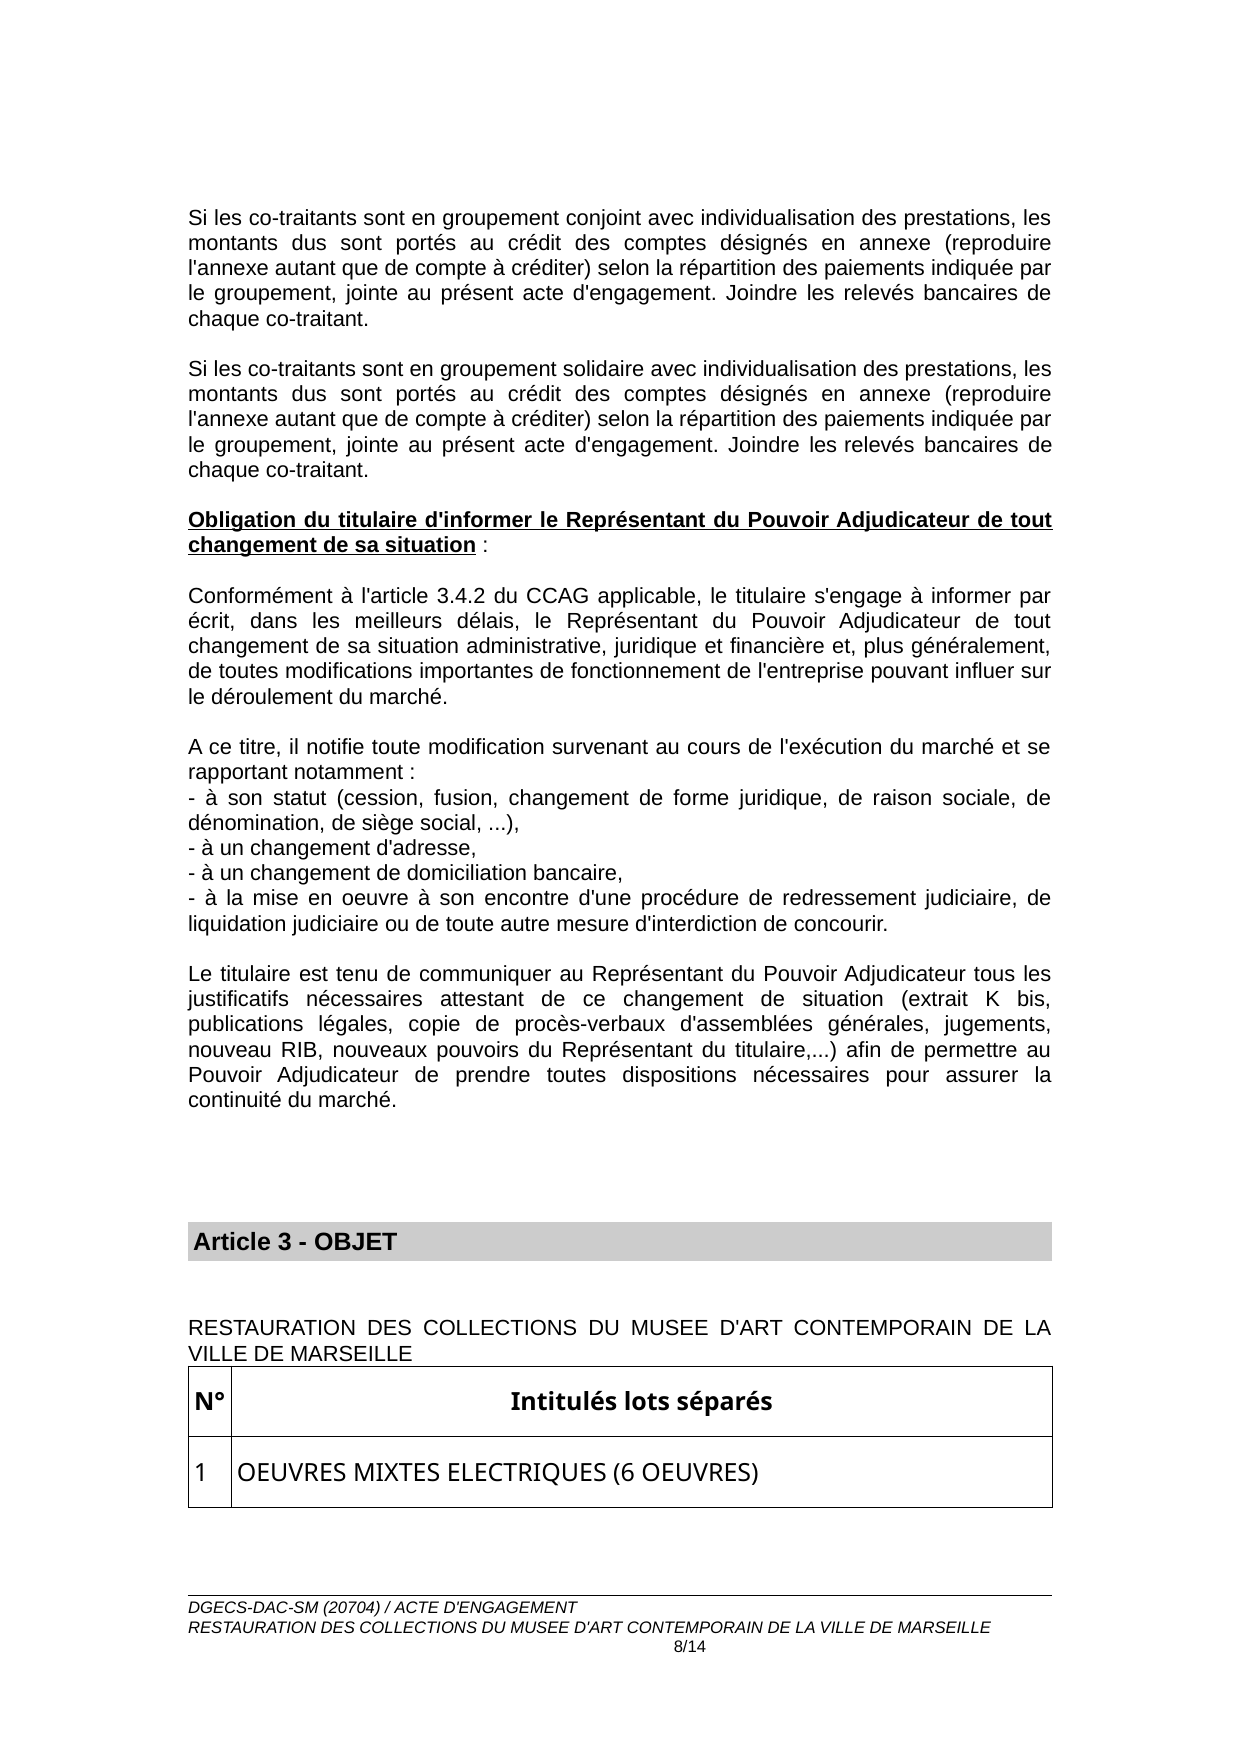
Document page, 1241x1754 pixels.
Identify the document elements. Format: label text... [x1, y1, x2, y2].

text A ce titre, il notifie toute modification survenant au cours de l'exécution du marché et se rapportant notamment : [188, 734, 1052, 784]
text Conformément à l'article 3.4.2 du CCAG applicable, le titulaire s'engage à informer par écrit, dans les meilleurs délais, le Représentant du Pouvoir Adjudicateur de tout changement de sa situation administrative, juridique et financière et, plus généralement, de toutes modifications importantes de fonctionnement de l'entreprise pouvant influer sur le déroulement du marché. [188, 583, 1052, 709]
text Si les co-traitants sont en groupement conjoint avec individualisation des prestations, les montants dus sont portés au crédit des comptes désignés en annexe (reproduire l'annexe autant que de compte à créditer) selon la répartition des paiements indiquée par le groupement, jointe au présent acte d'engagement. Joindre les relevés bancaires de chaque co-traitant. [188, 204, 1052, 331]
text RESTAURATION DES COLLECTIONS DU MUSEE D'ART CONTEMPORAIN DE LA VILLE DE MARSEILLE [188, 1315, 1052, 1366]
subtitle OBJET [190, 1224, 1050, 1258]
text changement de sa situation : [188, 530, 1052, 557]
table_header Intitulés lots séparés [232, 1367, 1052, 1436]
table_cell 1 [189, 1437, 231, 1507]
table_header N° [189, 1367, 231, 1436]
text Obligation du titulaire d'informer le Représentant du Pouvoir Adjudicateur de tout [188, 507, 1052, 529]
text Si les co-traitants sont en groupement solidaire avec individualisation des prestations, les montants dus sont portés au crédit des comptes désignés en annexe (reproduire l'annexe autant que de compte à créditer) selon la répartition des paiements indiquée par le groupement, jointe au présent acte d'engagement. Joindre les relevés bancaires de chaque co-traitant. [188, 356, 1052, 482]
text - à un changement d'adresse, [188, 835, 1052, 860]
text - à un changement de domiciliation bancaire, [188, 860, 1052, 885]
text - à son statut (cession, fusion, changement de forme juridique, de raison sociale, de dénomination, de siège social, ...), [188, 784, 1052, 835]
text Le titulaire est tenu de communiquer au Représentant du Pouvoir Adjudicateur tous les justificatifs nécessaires attestant de ce changement de situation (extrait K bis, publications légales, copie de procès-verbaux d'assemblées générales, jugements, nouveau RIB, nouveaux pouvoirs du Représentant du titulaire,...) afin de permettre au Pouvoir Adjudicateur de prendre toutes dispositions nécessaires pour assurer la continuité du marché. [188, 961, 1052, 1112]
text - à la mise en oeuvre à son encontre d'une procédure de redressement judiciaire, de liquidation judiciaire ou de toute autre mesure d'interdiction de concourir. [188, 885, 1052, 936]
table_cell OEUVRES MIXTES ELECTRIQUES (6 OEUVRES) [232, 1437, 1052, 1507]
